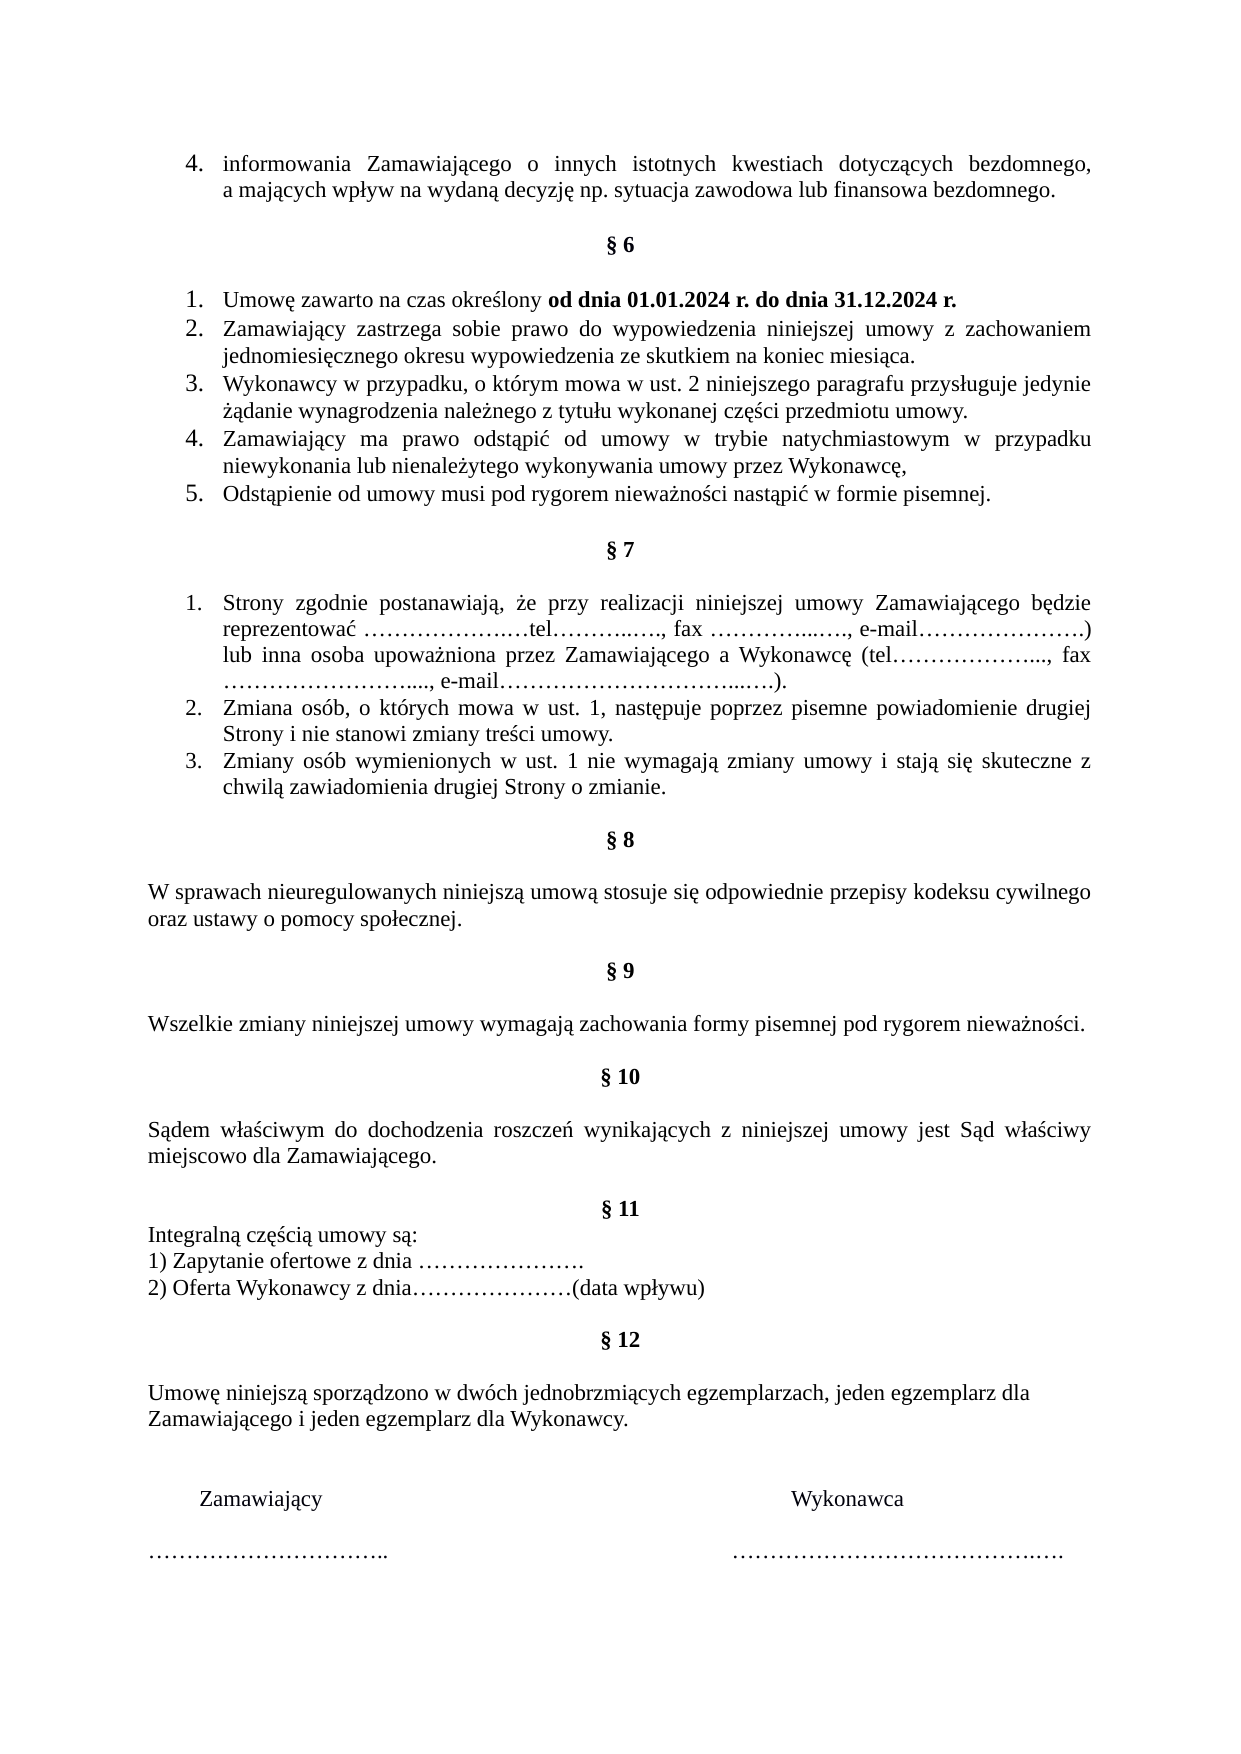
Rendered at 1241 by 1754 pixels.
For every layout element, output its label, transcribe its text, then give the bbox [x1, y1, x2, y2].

text ………………………….. ………………………………….…. [148, 1537, 1092, 1564]
text § 12 [148, 1326, 1092, 1353]
text Sądem właściwym do dochodzenia roszczeń wynikających z niniejszej umowy jest Sąd właściwy miejscowo dla Zamawiającego. [148, 1116, 1092, 1168]
text Zamawiający Wykonawca [148, 1484, 1092, 1511]
text 1) Zapytanie ofertowe z dnia …………………. [148, 1247, 1092, 1274]
list Zmiany osób wymienionych w ust. 1 nie wymagają zmiany umowy i stają się skuteczne z chwilą zawiadomienia drugiej Strony o zmianie. [185, 747, 1092, 799]
text Zamawiającego i jeden egzemplarz dla Wykonawcy. [148, 1406, 1092, 1432]
text Umowę niniejszą sporządzono w dwóch jednobrzmiących egzemplarzach, jeden egzemplarz dla [148, 1379, 1092, 1406]
list Zmiana osób, o których mowa w ust. 1, następuje poprzez pisemne powiadomienie drugiej Strony i nie stanowi zmiany treści umowy. [185, 694, 1092, 747]
text § 10 [148, 1063, 1092, 1089]
text W sprawach nieuregulowanych niniejszą umową stosuje się odpowiednie przepisy kodeksu cywilnego oraz ustawy o pomocy społecznej. [148, 878, 1092, 931]
text § 8 [148, 826, 1092, 852]
list Wykonawcy w przypadku, o którym mowa w ust. 2 niniejszego paragrafu przysługuje jedynie żądanie wynagrodzenia należnego z tytułu wykonanej części przedmiotu umowy. [185, 368, 1092, 423]
list Umowę zawarto na czas określony od dnia 01.01.2024 r. do dnia 31.12.2024 r. [185, 284, 1092, 313]
list Zamawiający zastrzega sobie prawo do wypowiedzenia niniejszej umowy z zachowaniem jednomiesięcznego okresu wypowiedzenia ze skutkiem na koniec miesiąca. [185, 313, 1092, 368]
text Wszelkie zmiany niniejszej umowy wymagają zachowania formy pisemnej pod rygorem nieważności. [148, 1010, 1092, 1037]
text 2) Oferta Wykonawcy z dnia…………………(data wpływu) [148, 1274, 1092, 1300]
list informowania Zamawiającego o innych istotnych kwestiach dotyczących bezdomnego, a mających wpływ na wydaną decyzję np. sytuacja zawodowa lub finansowa bezdomnego. [185, 148, 1092, 203]
list Zamawiający ma prawo odstąpić od umowy w trybie natychmiastowym w przypadku niewykonania lub nienależytego wykonywania umowy przez Wykonawcę, [185, 423, 1092, 478]
list Strony zgodnie postanawiają, że przy realizacji niniejszej umowy Zamawiającego będzie reprezentować ……………….…tel………..…., fax …………...…., e-mail………………….) lub inna osoba upoważniona przez Zamawiającego a Wykonawcę (tel………………..., fax ……………………...., e-mail…………………………...….). [185, 588, 1092, 694]
text § 6 [148, 232, 1092, 258]
list Odstąpienie od umowy musi pod rygorem nieważności nastąpić w formie pisemnej. [185, 478, 1092, 507]
text § 9 [148, 957, 1092, 984]
text § 11 [148, 1195, 1092, 1221]
text Integralną częścią umowy są: [148, 1221, 1092, 1247]
text § 7 [148, 536, 1092, 562]
